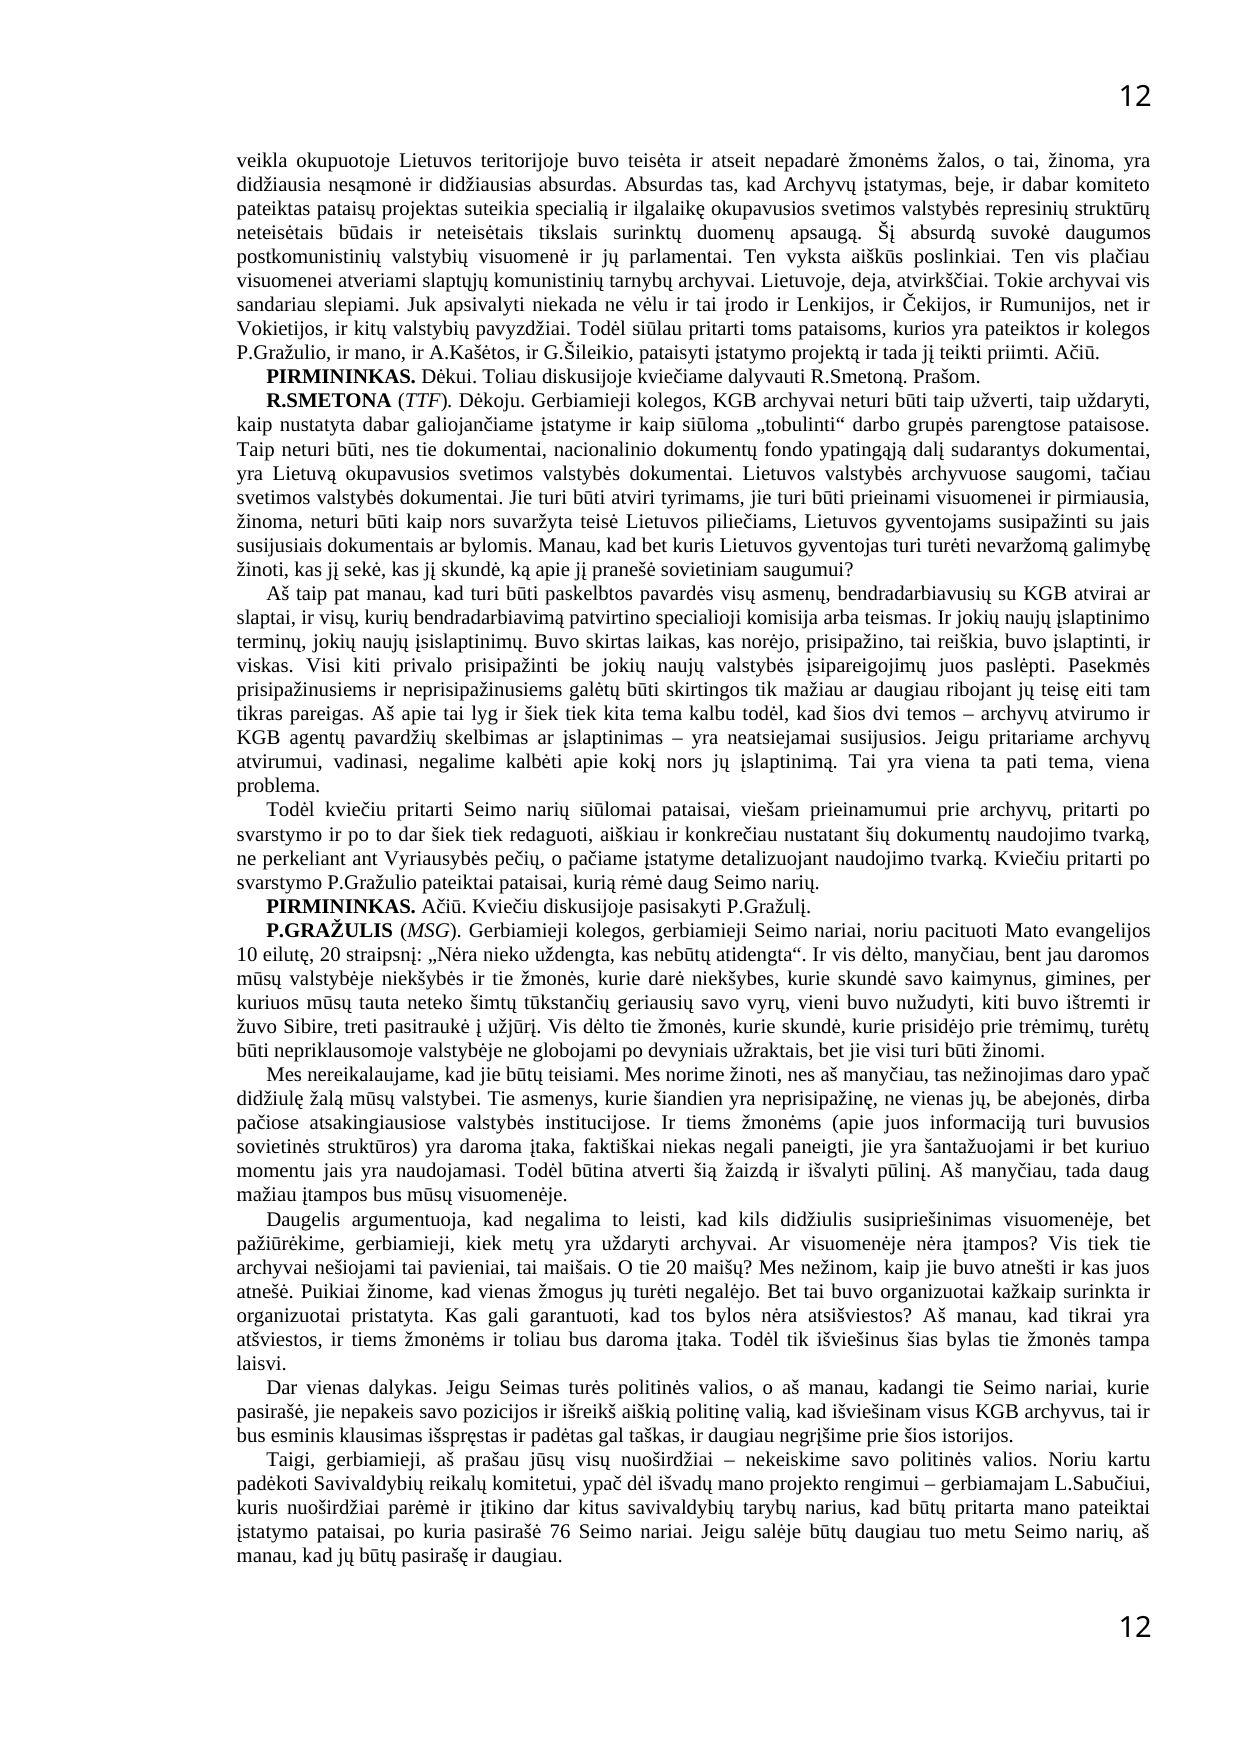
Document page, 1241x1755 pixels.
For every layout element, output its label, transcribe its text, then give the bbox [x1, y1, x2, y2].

text Todėl kviečiu pritarti Seimo narių siūlomai pataisai, viešam prieinamumui prie archyvų, pritarti po svarstymo ir po to dar šiek tiek redaguoti, aiškiau ir konkrečiau nustatant šių dokumentų naudojimo tvarką, ne perkeliant ant Vyriausybės pečių, o pačiame įstatyme detalizuojant naudojimo tvarką. Kviečiu pritarti po svarstymo P.Gražulio pateiktai pataisai, kurią rėmė daug Seimo narių. [236, 797, 1152, 894]
text Taigi, gerbiamieji, aš prašau jūsų visų nuoširdžiai – nekeiskime savo politinės valios. Noriu kartu padėkoti Savivaldybių reikalų komitetui, ypač dėl išvadų mano projekto rengimui – gerbiamajam L.Sabučiui, kuris nuoširdžiai parėmė ir įtikino dar kitus savivaldybių tarybų narius, kad būtų pritarta mano pateiktai įstatymo pataisai, po kuria pasirašė 76 Seimo nariai. Jeigu salėje būtų daugiau tuo metu Seimo narių, aš manau, kad jų būtų pasirašę ir daugiau. [236, 1447, 1152, 1567]
text Mes nereikalaujame, kad jie būtų teisiami. Mes norime žinoti, nes aš manyčiau, tas nežinojimas daro ypač didžiulę žalą mūsų valstybei. Tie asmenys, kurie šiandien yra neprisipažinę, ne vienas jų, be abejonės, dirba pačiose atsakingiausiose valstybės institucijose. Ir tiems žmonėms (apie juos informaciją turi buvusios sovietinės struktūros) yra daroma įtaka, faktiškai niekas negali paneigti, jie yra šantažuojami ir bet kuriuo momentu jais yra naudojamasi. Todėl būtina atverti šią žaizdą ir išvalyti pūlinį. Aš manyčiau, tada daug mažiau įtampos bus mūsų visuomenėje. [236, 1062, 1152, 1206]
text P.GRAŽULIS (MSG). Gerbiamieji kolegos, gerbiamieji Seimo nariai, noriu pacituoti Mato evangelijos 10 eilutę, 20 straipsnį: „Nėra nieko uždengta, kas nebūtų atidengta“. Ir vis dėlto, manyčiau, bent jau daromos mūsų valstybėje niekšybės ir tie žmonės, kurie darė niekšybes, kurie skundė savo kaimynus, gimines, per kuriuos mūsų tauta neteko šimtų tūkstančių geriausių savo vyrų, vieni buvo nužudyti, kiti buvo ištremti ir žuvo Sibire, treti pasitraukė į užjūrį. Vis dėlto tie žmonės, kurie skundė, kurie prisidėjo prie trėmimų, turėtų būti nepriklausomoje valstybėje ne globojami po devyniais užraktais, bet jie visi turi būti žinomi. [236, 918, 1152, 1062]
text PIRMININKAS. Ačiū. Kviečiu diskusijoje pasisakyti P.Gražulį. [236, 894, 1152, 918]
text Dar vienas dalykas. Jeigu Seimas turės politinės valios, o aš manau, kadangi tie Seimo nariai, kurie pasirašė, jie nepakeis savo pozicijos ir išreikš aiškią politinę valią, kad išviešinam visus KGB archyvus, tai ir bus esminis klausimas išspręstas ir padėtas gal taškas, ir daugiau negrįšime prie šios istorijos. [236, 1375, 1152, 1447]
text Daugelis argumentuoja, kad negalima to leisti, kad kils didžiulis susipriešinimas visuomenėje, bet pažiūrėkime, gerbiamieji, kiek metų yra uždaryti archyvai. Ar visuomenėje nėra įtampos? Vis tiek tie archyvai nešiojami tai pavieniai, tai maišais. O tie 20 maišų? Mes nežinom, kaip jie buvo atnešti ir kas juos atnešė. Puikiai žinome, kad vienas žmogus jų turėti negalėjo. Bet tai buvo organizuotai kažkaip surinkta ir organizuotai pristatyta. Kas gali garantuoti, kad tos bylos nėra atsišviestos? Aš manau, kad tikrai yra atšviestos, ir tiems žmonėms ir toliau bus daroma įtaka. Todėl tik išviešinus šias bylas tie žmonės tampa laisvi. [236, 1206, 1152, 1375]
text veikla okupuotoje Lietuvos teritorijoje buvo teisėta ir atseit nepadarė žmonėms žalos, o tai, žinoma, yra didžiausia nesąmonė ir didžiausias absurdas. Absurdas tas, kad Archyvų įstatymas, beje, ir dabar komiteto pateiktas pataisų projektas suteikia specialią ir ilgalaikę okupavusios svetimos valstybės represinių struktūrų neteisėtais būdais ir neteisėtais tikslais surinktų duomenų apsaugą. Šį absurdą suvokė daugumos postkomunistinių valstybių visuomenė ir jų parlamentai. Ten vyksta aiškūs poslinkiai. Ten vis plačiau visuomenei atveriami slaptųjų komunistinių tarnybų archyvai. Lietuvoje, deja, atvirkščiai. Tokie archyvai vis sandariau slepiami. Juk apsivalyti niekada ne vėlu ir tai įrodo ir Lenkijos, ir Čekijos, ir Rumunijos, net ir Vokietijos, ir kitų valstybių pavyzdžiai. Todėl siūlau pritarti toms pataisoms, kurios yra pateiktos ir kolegos P.Gražulio, ir mano, ir A.Kašėtos, ir G.Šileikio, pataisyti įstatymo projektą ir tada jį teikti priimti. Ačiū. [236, 148, 1152, 364]
text Aš taip pat manau, kad turi būti paskelbtos pavardės visų asmenų, bendradarbiavusių su KGB atvirai ar slaptai, ir visų, kurių bendradarbiavimą patvirtino specialioji komisija arba teismas. Ir jokių naujų įslaptinimo terminų, jokių naujų įsislaptinimų. Buvo skirtas laikas, kas norėjo, prisipažino, tai reiškia, buvo įslaptinti, ir viskas. Visi kiti privalo prisipažinti be jokių naujų valstybės įsipareigojimų juos paslėpti. Pasekmės prisipažinusiems ir neprisipažinusiems galėtų būti skirtingos tik mažiau ar daugiau ribojant jų teisę eiti tam tikras pareigas. Aš apie tai lyg ir šiek tiek kita tema kalbu todėl, kad šios dvi temos – archyvų atvirumo ir KGB agentų pavardžių skelbimas ar įslaptinimas – yra neatsiejamai susijusios. Jeigu pritariame archyvų atvirumui, vadinasi, negalime kalbėti apie kokį nors jų įslaptinimą. Tai yra viena ta pati tema, viena problema. [236, 581, 1152, 797]
text PIRMININKAS. Dėkui. Toliau diskusijoje kviečiame dalyvauti R.Smetoną. Prašom. [236, 364, 1152, 388]
text R.SMETONA (TTF). Dėkoju. Gerbiamieji kolegos, KGB archyvai neturi būti taip užverti, taip uždaryti, kaip nustatyta dabar galiojančiame įstatyme ir kaip siūloma „tobulinti“ darbo grupės parengtose pataisose. Taip neturi būti, nes tie dokumentai, nacionalinio dokumentų fondo ypatingąją dalį sudarantys dokumentai, yra Lietuvą okupavusios svetimos valstybės dokumentai. Lietuvos valstybės archyvuose saugomi, tačiau svetimos valstybės dokumentai. Jie turi būti atviri tyrimams, jie turi būti prieinami visuomenei ir pirmiausia, žinoma, neturi būti kaip nors suvaržyta teisė Lietuvos piliečiams, Lietuvos gyventojams susipažinti su jais susijusiais dokumentais ar bylomis. Manau, kad bet kuris Lietuvos gyventojas turi turėti nevaržomą galimybę žinoti, kas jį sekė, kas jį skundė, ką apie jį pranešė sovietiniam saugumui? [236, 388, 1152, 581]
